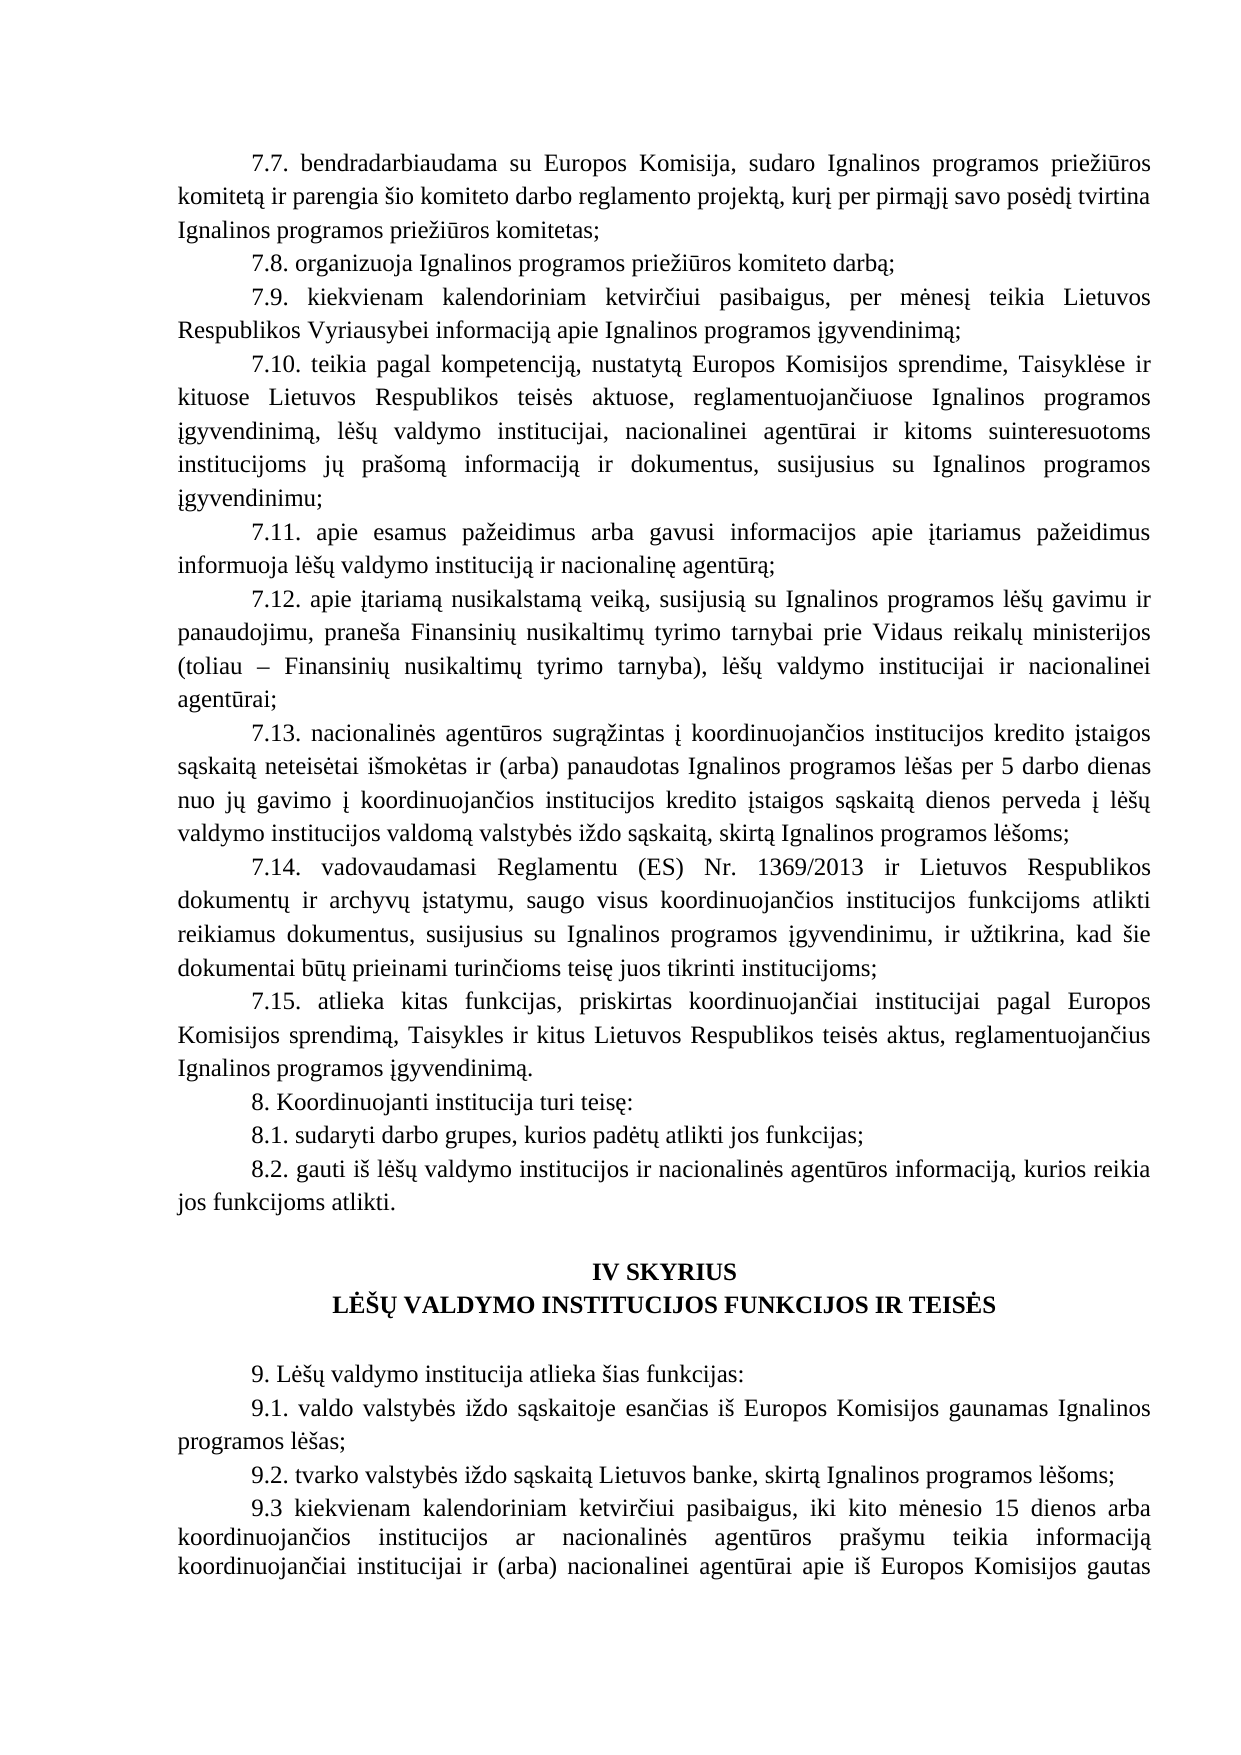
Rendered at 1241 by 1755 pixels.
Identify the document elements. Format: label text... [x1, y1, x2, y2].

text 9. Lėšų valdymo institucija atlieka šias funkcijas: [177, 1359, 1152, 1388]
text 7.13. nacionalinės agentūros sugrąžintas į koordinuojančios institucijos kredito įstaigos sąskaitą neteisėtai išmokėtas ir (arba) panaudotas Ignalinos programos lėšas per 5 darbo dienas nuo jų gavimo į koordinuojančios institucijos kredito įstaigos sąskaitą dienos perveda į lėšų valdymo institucijos valdomą valstybės iždo sąskaitą, skirtą Ignalinos programos lėšoms; [177, 718, 1152, 847]
text IV SKYRIUS [177, 1257, 1152, 1285]
text 9.2. tvarko valstybės iždo sąskaitą Lietuvos banke, skirtą Ignalinos programos lėšoms; [177, 1460, 1152, 1489]
text 7.9. kiekvienam kalendoriniam ketvirčiui pasibaigus, per mėnesį teikia Lietuvos Respublikos Vyriausybei informaciją apie Ignalinos programos įgyvendinimą; [177, 282, 1152, 344]
text lėšų valdymo institucijos funkcijos ir teisės [177, 1290, 1152, 1319]
text 7.10. teikia pagal kompetenciją, nustatytą Europos Komisijos sprendime, Taisyklėse ir kituose Lietuvos Respublikos teisės aktuose, reglamentuojančiuose Ignalinos programos įgyvendinimą, lėšų valdymo institucijai, nacionalinei agentūrai ir kitoms suinteresuotoms institucijoms jų prašomą informaciją ir dokumentus, susijusius su Ignalinos programos įgyvendinimu; [177, 349, 1152, 512]
text 8.1. sudaryti darbo grupes, kurios padėtų atlikti jos funkcijas; [177, 1120, 1152, 1149]
text 7.12. apie įtariamą nusikalstamą veiką, susijusią su Ignalinos programos lėšų gavimu ir panaudojimu, praneša Finansinių nusikaltimų tyrimo tarnybai prie Vidaus reikalų ministerijos (toliau – Finansinių nusikaltimų tyrimo tarnyba), lėšų valdymo institucijai ir nacionalinei agentūrai; [177, 584, 1152, 713]
text 8.2. gauti iš lėšų valdymo institucijos ir nacionalinės agentūros informaciją, kurios reikia jos funkcijoms atlikti. [177, 1154, 1152, 1216]
text 9.1. valdo valstybės iždo sąskaitoje esančias iš Europos Komisijos gaunamas Ignalinos programos lėšas; [177, 1393, 1152, 1455]
text 7.11. apie esamus pažeidimus arba gavusi informacijos apie įtariamus pažeidimus informuoja lėšų valdymo instituciją ir nacionalinę agentūrą; [177, 517, 1152, 579]
text 7.8. organizuoja Ignalinos programos priežiūros komiteto darbą; [177, 248, 1152, 277]
text 7.7. bendradarbiaudama su Europos Komisija, sudaro Ignalinos programos priežiūros komitetą ir parengia šio komiteto darbo reglamento projektą, kurį per pirmąjį savo posėdį tvirtina Ignalinos programos priežiūros komitetas; [177, 148, 1152, 243]
text 8. Koordinuojanti institucija turi teisę: [177, 1087, 1152, 1116]
text 9.3 kiekvienam kalendoriniam ketvirčiui pasibaigus, iki kito mėnesio 15 dienos arba koordinuojančios institucijos ar nacionalinės agentūros prašymu teikia informaciją koordinuojančiai institucijai ir (arba) nacionalinei agentūrai apie iš Europos Komisijos gautas [177, 1493, 1152, 1580]
text 7.14. vadovaudamasi Reglamentu (ES) Nr. 1369/2013 ir Lietuvos Respublikos dokumentų ir archyvų įstatymu, saugo visus koordinuojančios institucijos funkcijoms atlikti reikiamus dokumentus, susijusius su Ignalinos programos įgyvendinimu, ir užtikrina, kad šie dokumentai būtų prieinami turinčioms teisę juos tikrinti institucijoms; [177, 852, 1152, 981]
text 7.15. atlieka kitas funkcijas, priskirtas koordinuojančiai institucijai pagal Europos Komisijos sprendimą, Taisykles ir kitus Lietuvos Respublikos teisės aktus, reglamentuojančius Ignalinos programos įgyvendinimą. [177, 986, 1152, 1082]
